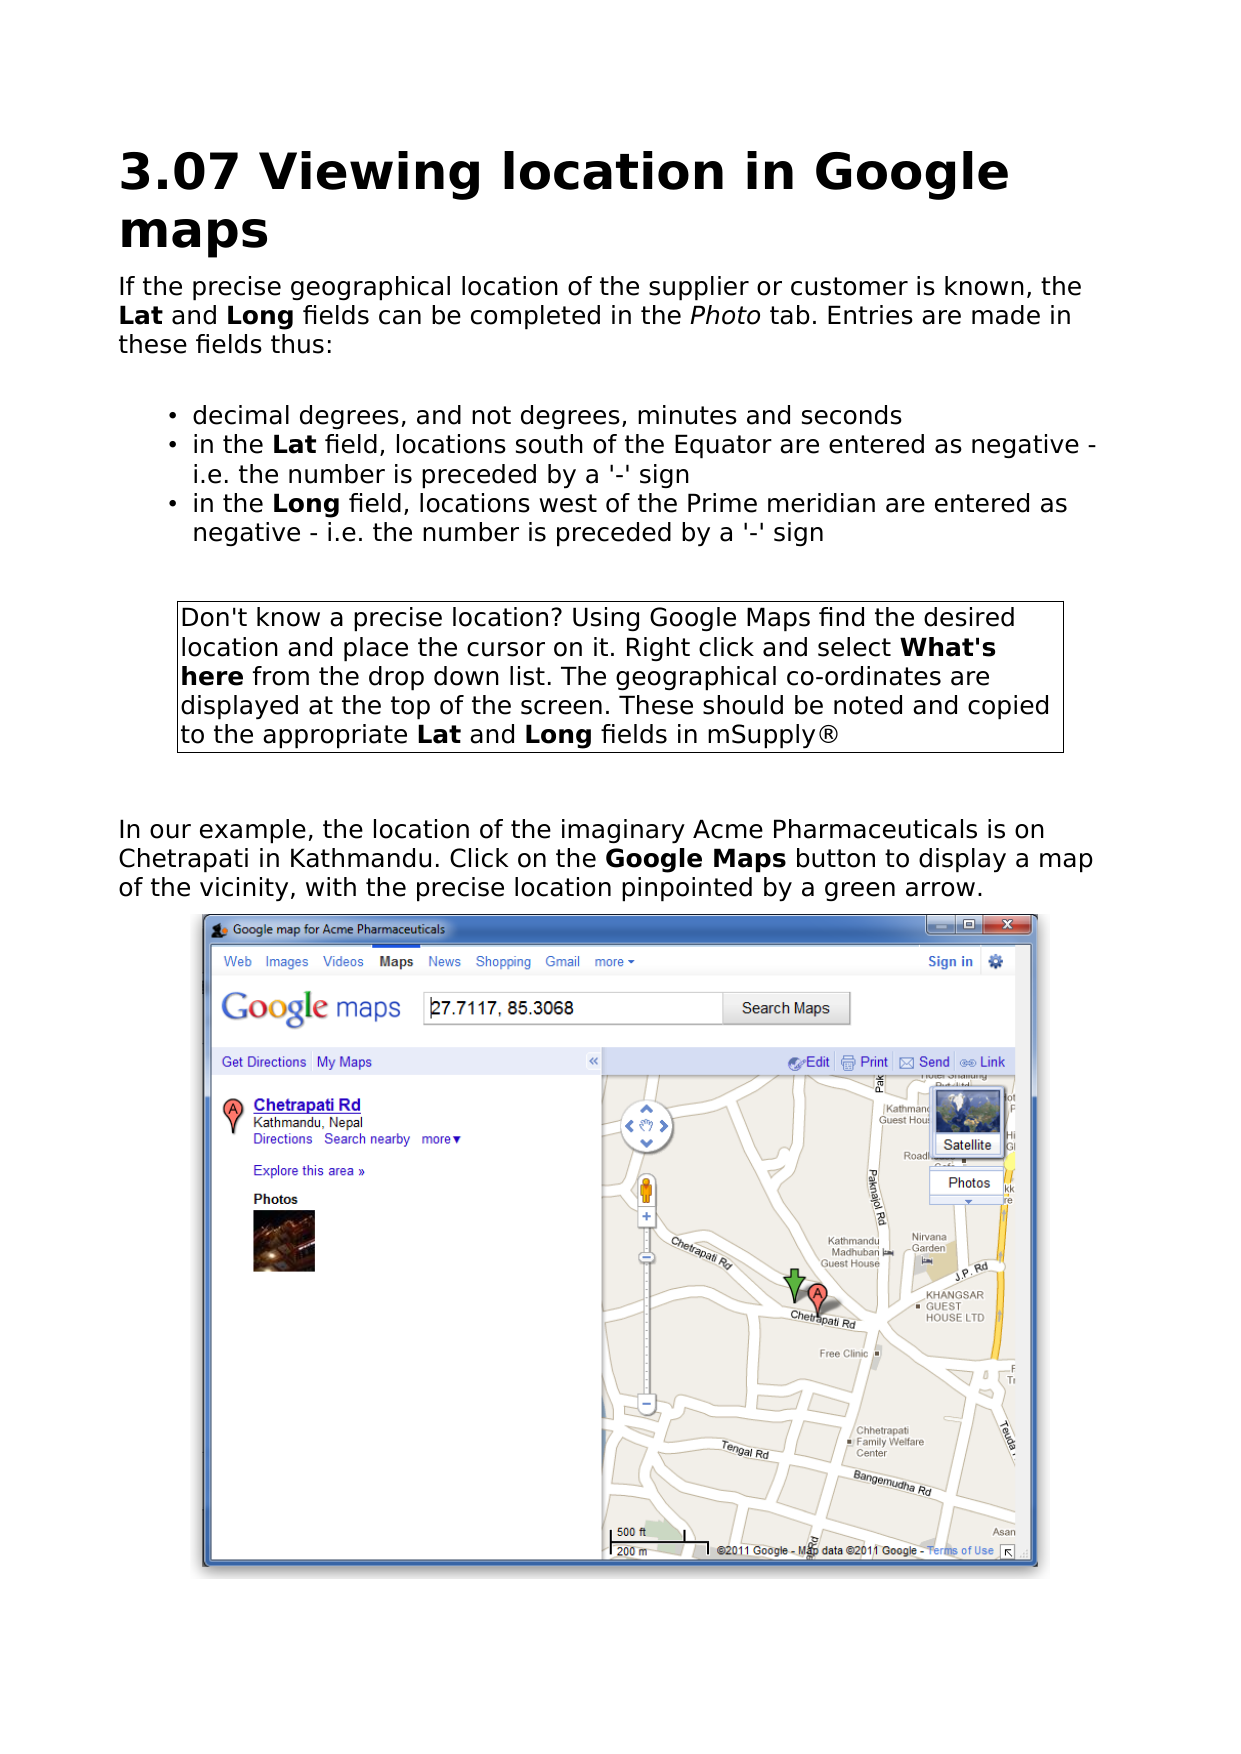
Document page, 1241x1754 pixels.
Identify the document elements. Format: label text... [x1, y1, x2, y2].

text If the precise geographical location of the supplier or customer is known, the Lat and Long fields can be completed in the Photo tab. Entries are made in these fields thus: [118, 272, 1122, 359]
list in the Lat field, locations south of the Equator are entered as negative - i.e. the number is preceded by a '-' sign [177, 431, 1122, 489]
picture [190, 914, 1050, 1579]
list in the Long field, locations west of the Prime meridian are entered as negative - i.e. the number is preceded by a '-' sign [177, 489, 1122, 547]
list decimal degrees, and not degrees, minutes and seconds [177, 402, 1122, 431]
table_header Don't know a precise location? Using Google Maps find the desired location and place the cursor on it. Right click and select What's here from the drop down list. The geographical co-ordinates are displayed at the top of the screen. These should be noted and copied to the appropriate Lat and Long fields in mSupply® [178, 602, 1063, 752]
text In our example, the location of the imaginary Acme Pharmaceuticals is on Chetrapati in Kathmandu. Click on the Google Maps button to display a map of the vicinity, with the precise location pinpointed by a green arrow. [118, 815, 1122, 902]
subtitle 3.07 Viewing location in Google maps [118, 143, 1122, 259]
